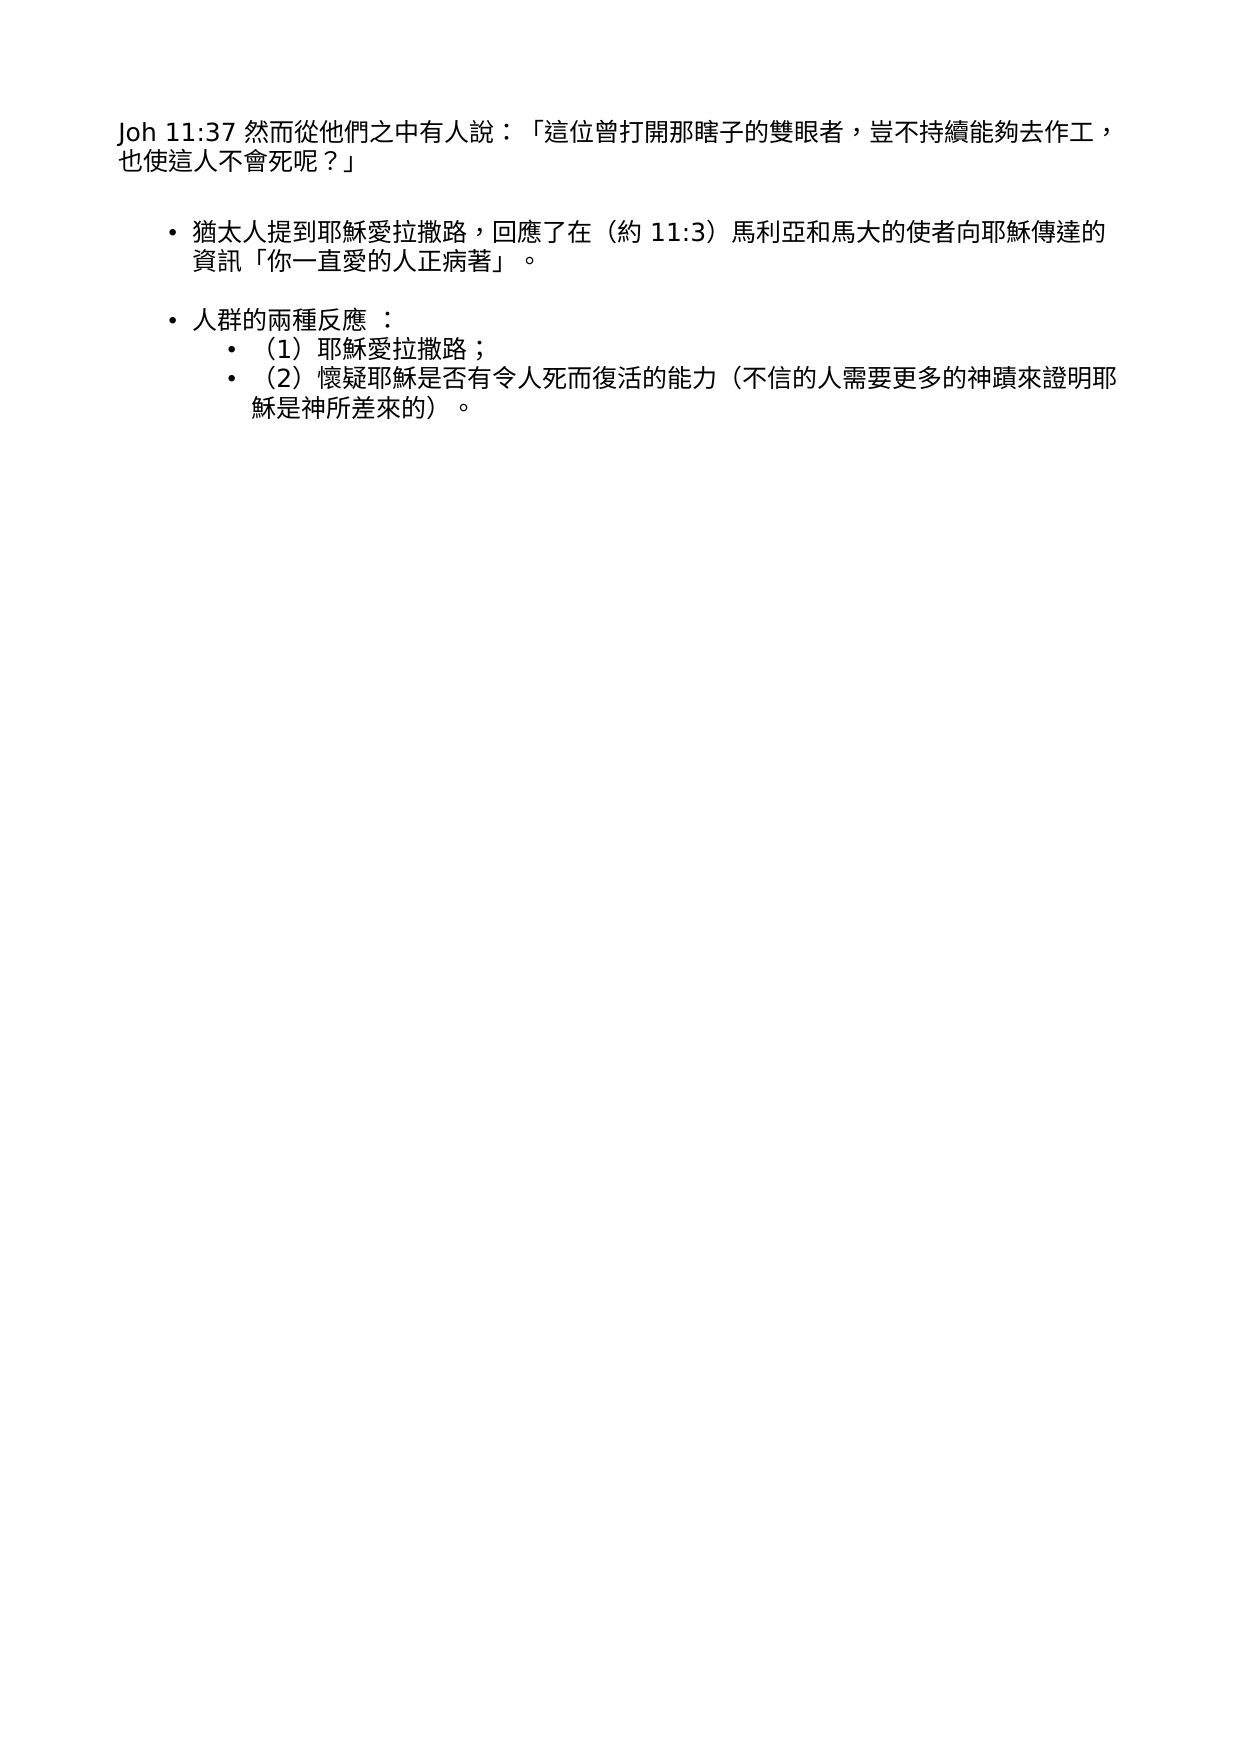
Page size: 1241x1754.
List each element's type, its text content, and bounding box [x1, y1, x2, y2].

text Joh 11:37 然而從他們之中有人說：「這位曾打開那瞎子的雙眼者，豈不持續能夠去作工，也使這人不會死呢？」 [118, 118, 1122, 176]
list 猶太人提到耶穌愛拉撒路，回應了在（約 11:3）馬利亞和馬大的使者向耶穌傳達的資訊「你一直愛的人正病著」。 [177, 218, 1122, 277]
list （1）耶穌愛拉撒路； [236, 335, 1122, 364]
list 人群的兩種反應 ： [177, 306, 1122, 335]
list （2）懷疑耶穌是否有令人死而復活的能力（不信的人需要更多的神蹟來證明耶穌是神所差來的）。 [236, 364, 1122, 423]
